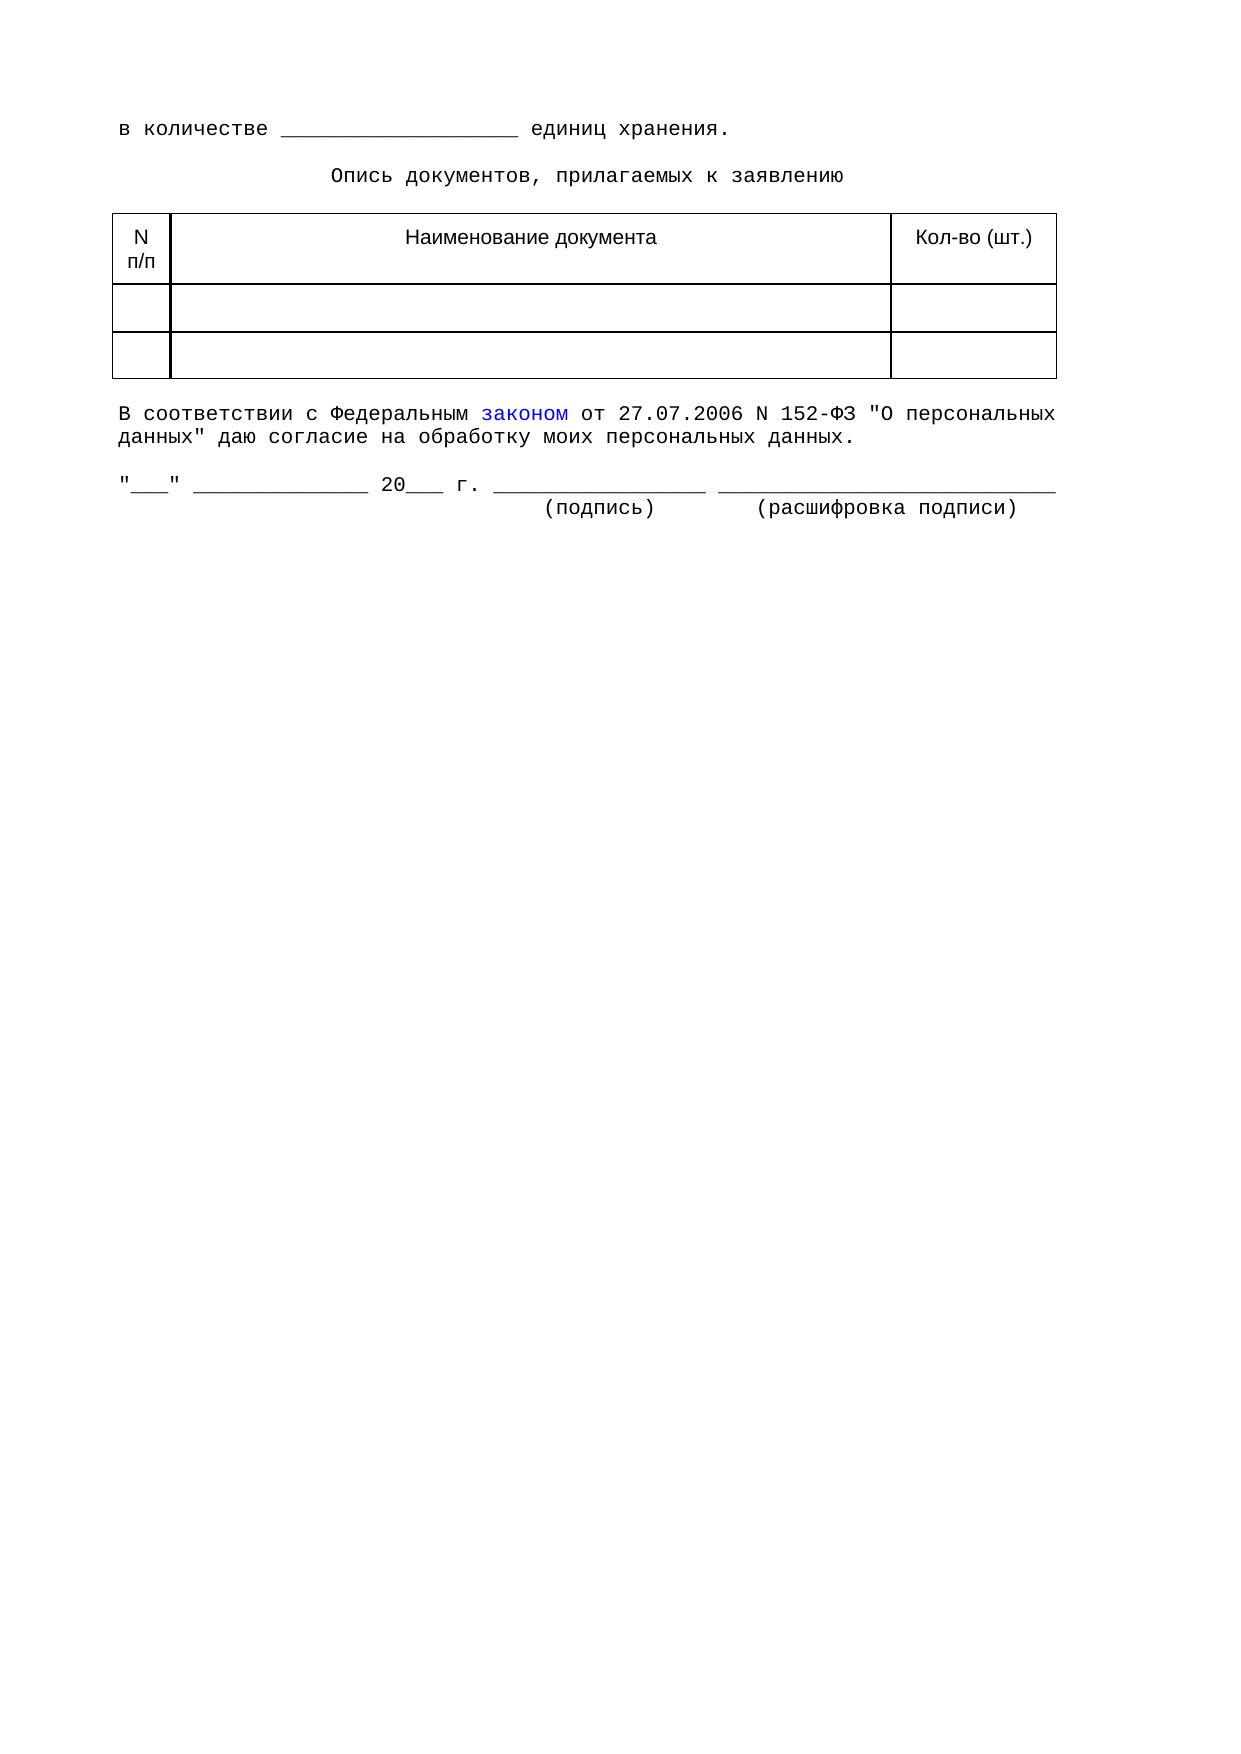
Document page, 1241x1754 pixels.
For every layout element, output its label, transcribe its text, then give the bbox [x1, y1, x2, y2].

table_header N п/п [113, 214, 169, 283]
table_cell [172, 285, 890, 331]
table_cell [113, 333, 169, 378]
text (подпись) (расшифровка подписи) [118, 497, 1122, 521]
text данных" даю согласие на обработку моих персональных данных. [118, 426, 1122, 450]
text "___" ______________ 20___ г. _________________ ___________________________ [118, 474, 1122, 497]
text в количестве ___________________ единиц хранения. [118, 118, 1122, 142]
table_cell [113, 285, 169, 331]
text В соответствии с Федеральным законом от 27.07.2006 N 152-ФЗ "О персональных [118, 403, 1122, 426]
table_header Кол-во (шт.) [892, 214, 1056, 283]
table_cell [892, 333, 1056, 378]
table_cell [892, 285, 1056, 331]
text Опись документов, прилагаемых к заявлению [118, 165, 1122, 189]
table_header Наименование документа [172, 214, 890, 283]
table_cell [172, 333, 890, 378]
